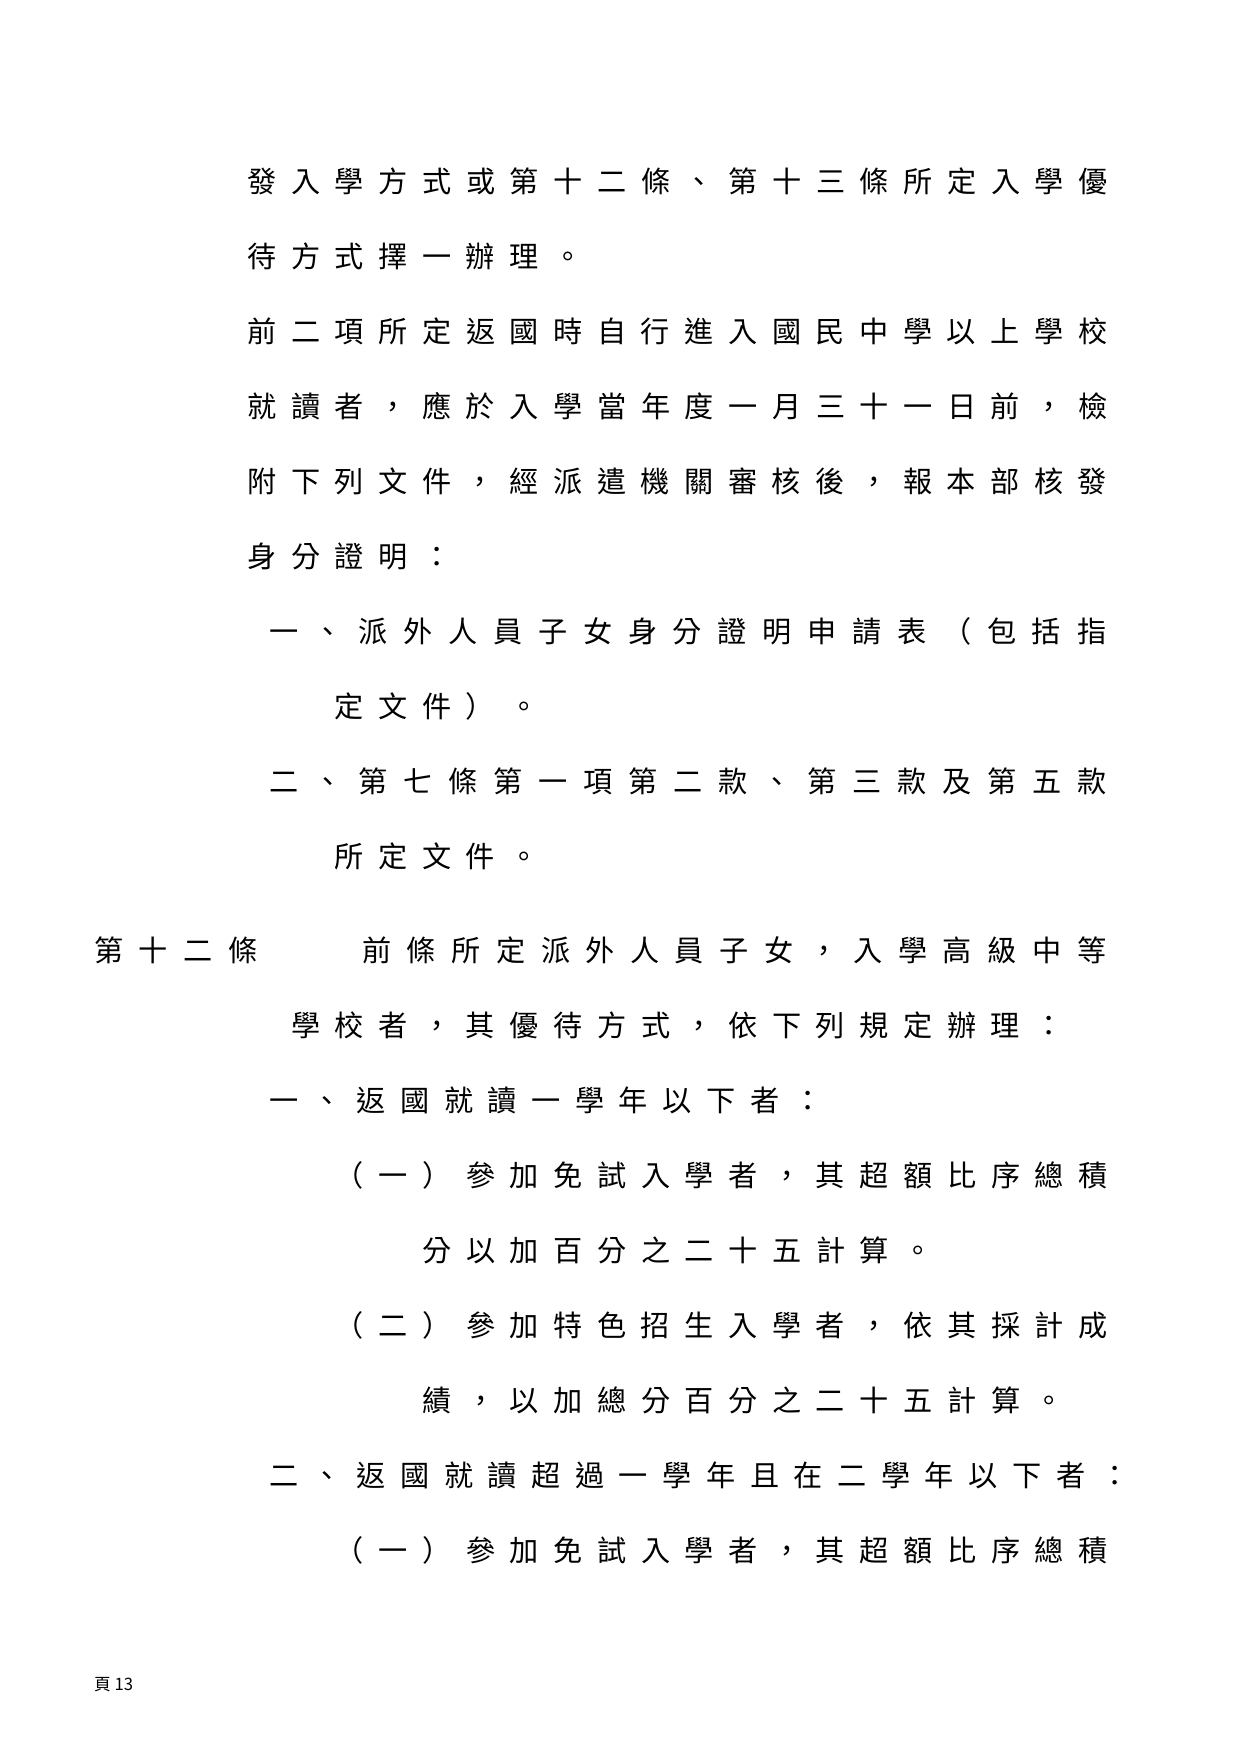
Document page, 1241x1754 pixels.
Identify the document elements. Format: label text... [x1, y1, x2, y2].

text 一、派外人員子女身分證明申請表（包括指定文件）。 [269, 586, 1122, 736]
text 具第六條第一項資格之派外人員子女，自行返國進入國民中學就讀，於完成就讀學校學程後，繼續在臺升學，得依第六條第一項所定申請分發入學方式或第十二條、第十三條所定入學優待方式擇一辦理。 [241, 136, 1122, 286]
text 一、返國就讀一學年以下者： [269, 1055, 1122, 1130]
text 二、第七條第一項第二款、第三款及第五款所定文件。 [269, 736, 1122, 886]
text 前二項所定返國時自行進入國民中學以上學校就讀者，應於入學當年度一月三十一日前，檢附下列文件，經派遣機關審核後，報本部核發身分證明： [241, 286, 1122, 586]
text （一）參加免試入學者，其超額比序總積 [324, 1505, 1122, 1580]
text 二、返國就讀超過一學年且在二學年以下者： [269, 1430, 1122, 1505]
text （一）參加免試入學者，其超額比序總積分以加百分之二十五計算。 [324, 1130, 1122, 1280]
text 第十二條 前條所定派外人員子女，入學高級中等學校者，其優待方式，依下列規定辦理： [94, 905, 1122, 1055]
text （二）參加特色招生入學者，依其採計成績，以加總分百分之二十五計算。 [324, 1280, 1122, 1430]
